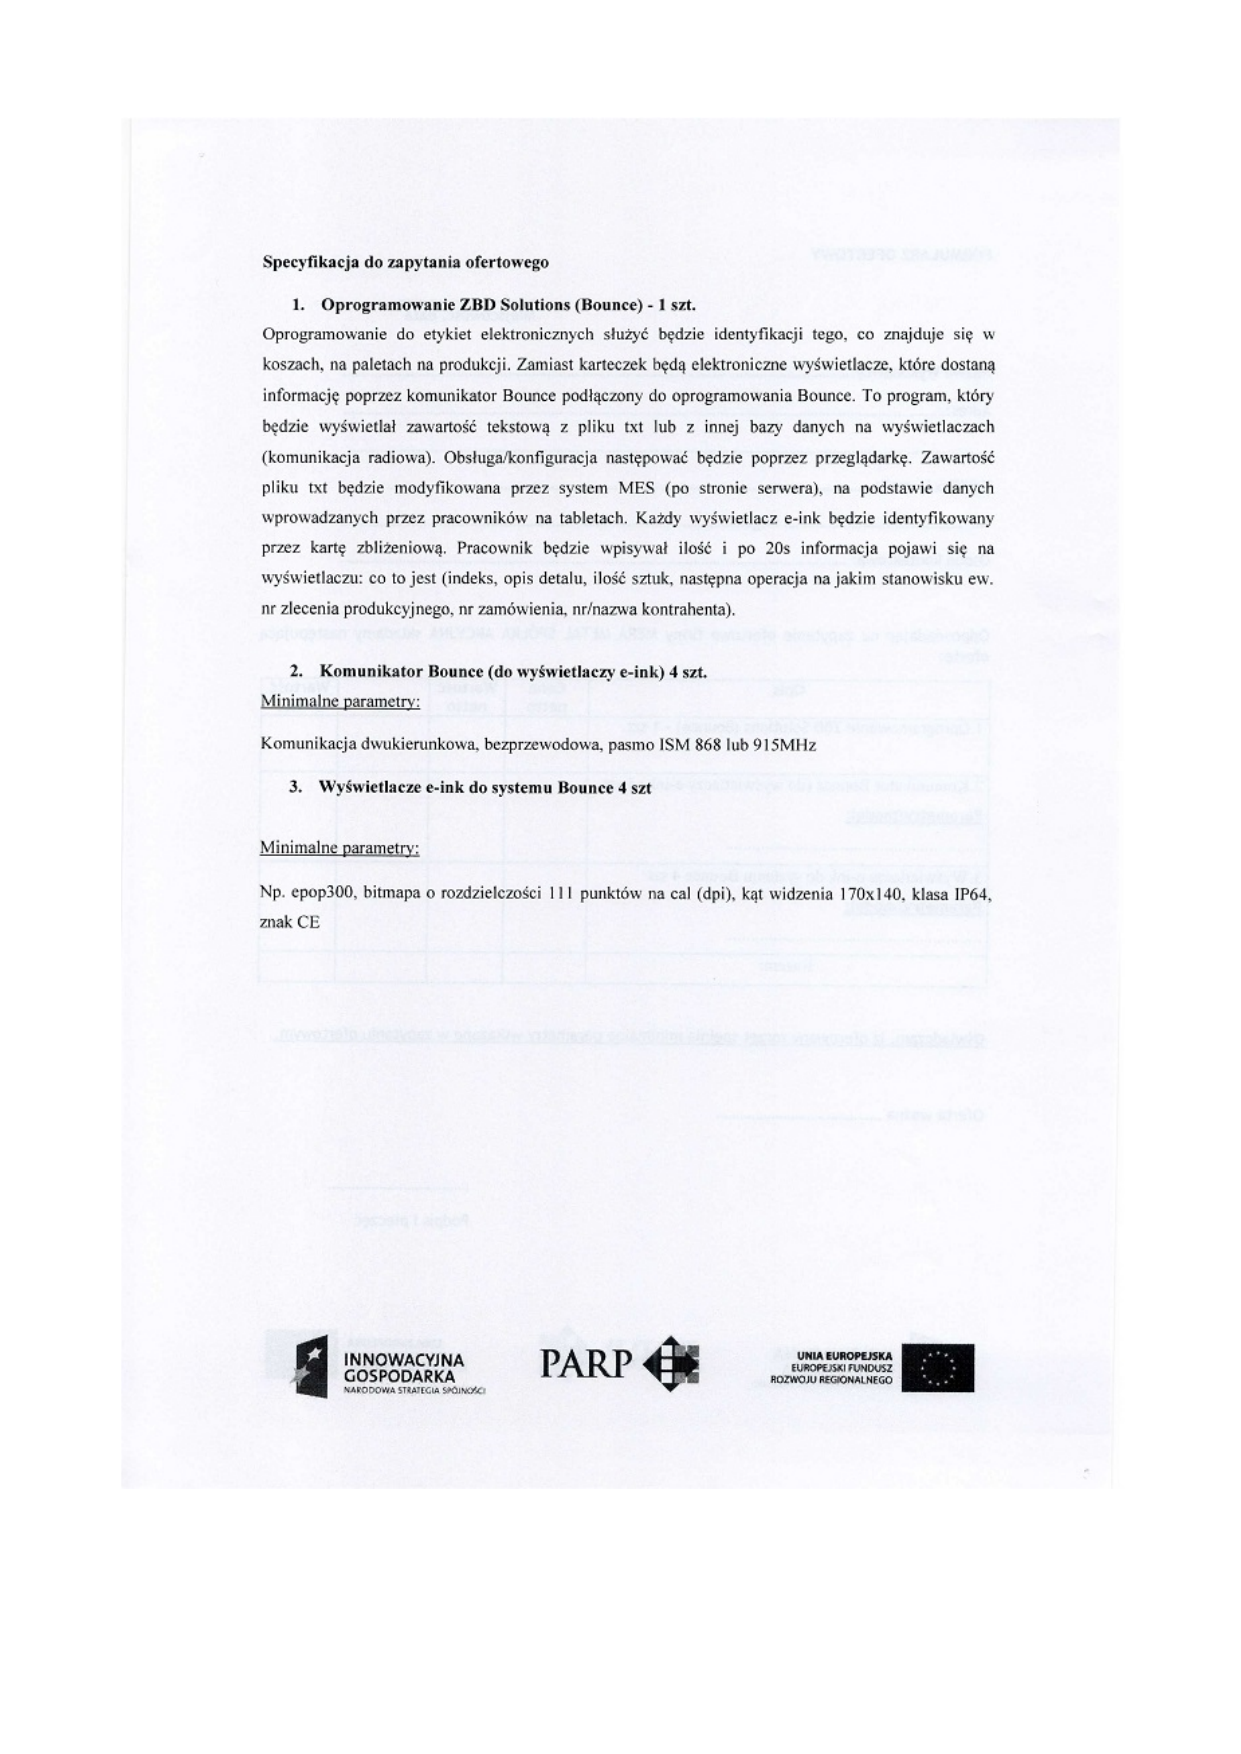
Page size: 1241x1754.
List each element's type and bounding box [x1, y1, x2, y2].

picture [121, 117, 1126, 1489]
